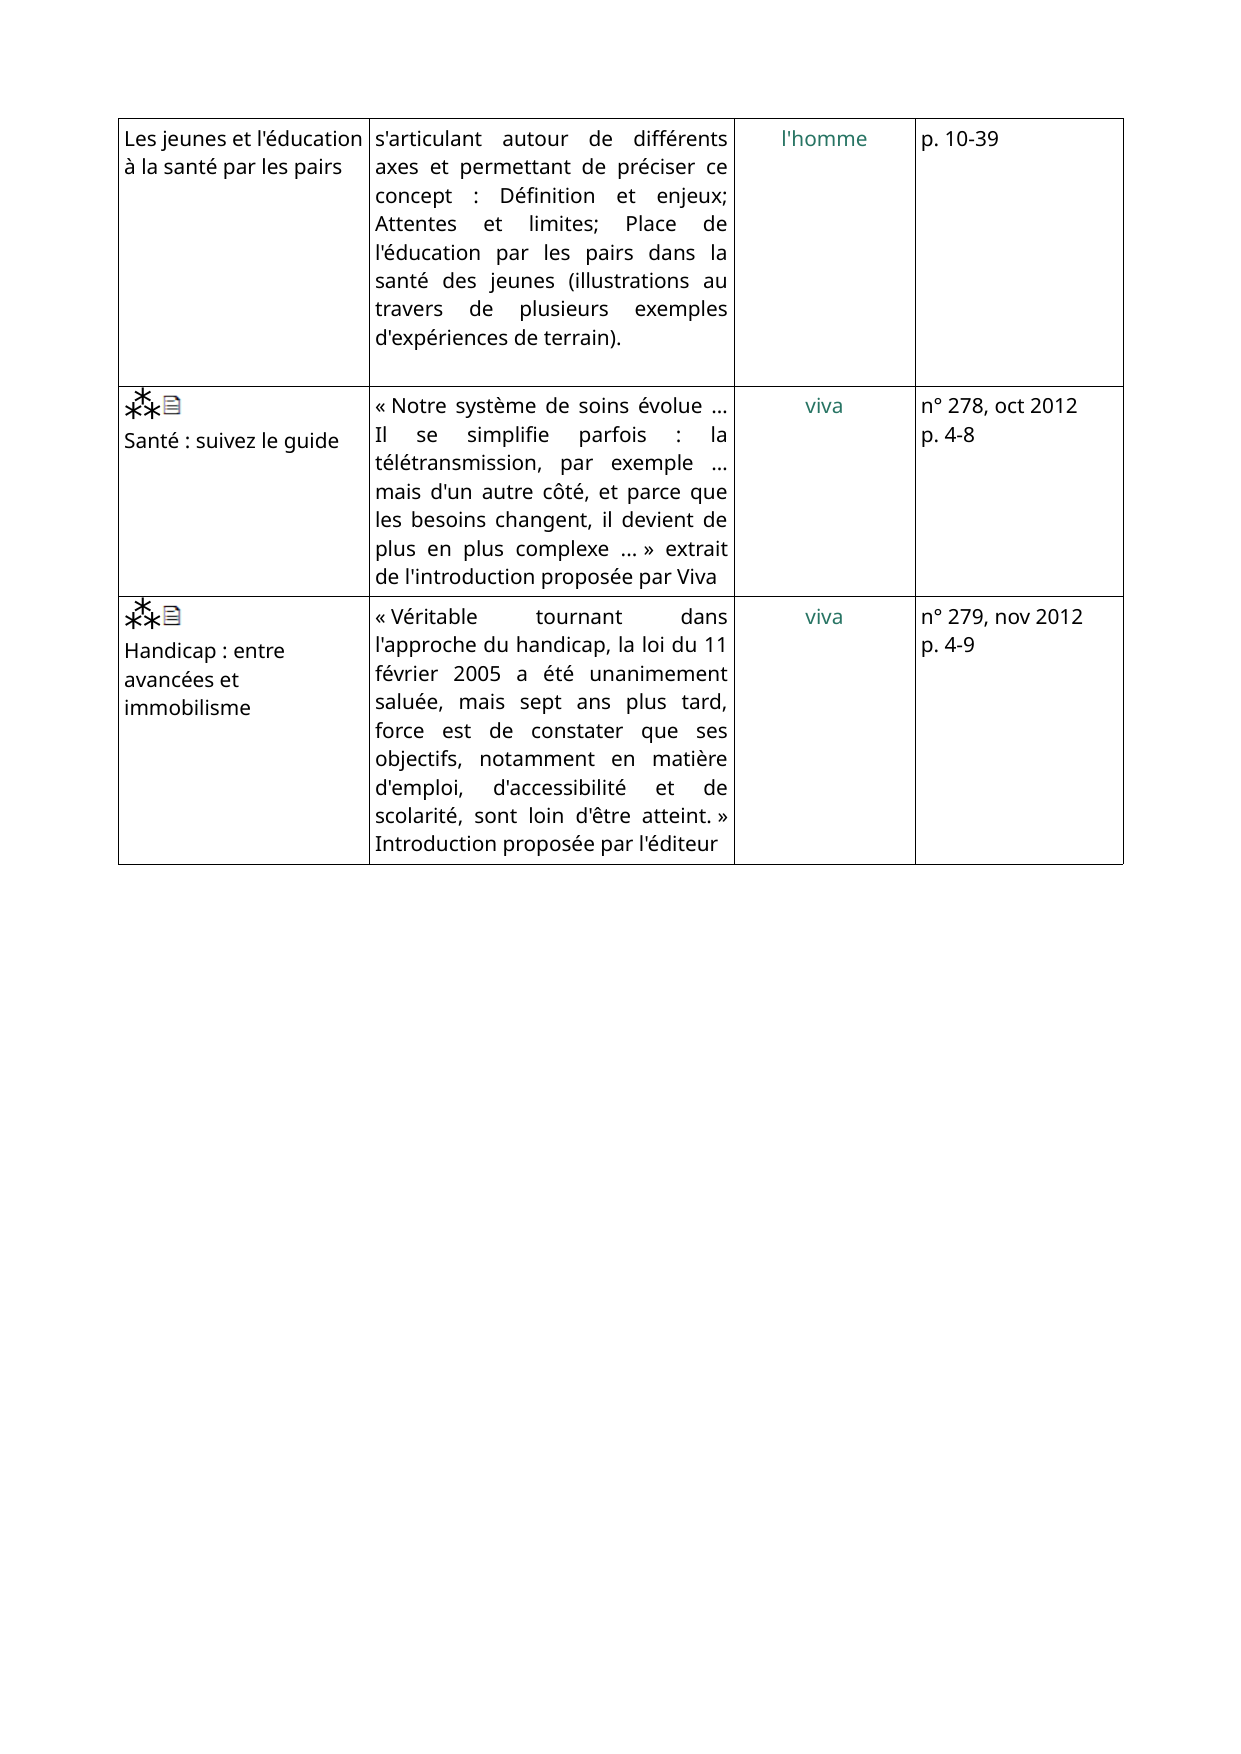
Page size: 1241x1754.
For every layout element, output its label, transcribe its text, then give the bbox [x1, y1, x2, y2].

table_cell viva [735, 387, 915, 596]
table_cell n° 278, oct 2012 p. 4-8 [916, 387, 1123, 596]
table_cell n° 279, nov 2012 p. 4-9 [916, 597, 1123, 864]
table_cell « Véritable tournant dans l'approche du handicap, la loi du 11 février 2005 a été unanimement saluée, mais sept ans plus tard, force est de constater que ses objectifs, notamment en matière d'emploi, d'accessibilité et de scolarité, sont loin d'être atteint. » Introduction proposée par l'éditeur [370, 597, 734, 864]
table_cell  Handicap : entre avancées et immobilisme [119, 597, 369, 864]
picture [161, 602, 182, 629]
table_cell Les jeunes et l'éducation à la santé par les pairs [119, 119, 369, 386]
table_cell « Notre système de soins évolue … Il se simplifie parfois : la télétransmission, par exemple … mais d'un autre côté, et parce que les besoins changent, il devient de plus en plus complexe ... » extrait de l'introduction proposée par Viva [370, 387, 734, 596]
table_cell p. 10-39 [916, 119, 1123, 386]
table_cell  Santé : suivez le guide [119, 387, 369, 596]
table_cell l'homme [735, 119, 915, 386]
table_cell s'articulant autour de différents axes et permettant de préciser ce concept : Définition et enjeux; Attentes et limites; Place de l'éducation par les pairs dans la santé des jeunes (illustrations au travers de plusieurs exemples d'expériences de terrain). [370, 119, 734, 386]
picture [161, 391, 182, 418]
table_cell viva [735, 597, 915, 864]
